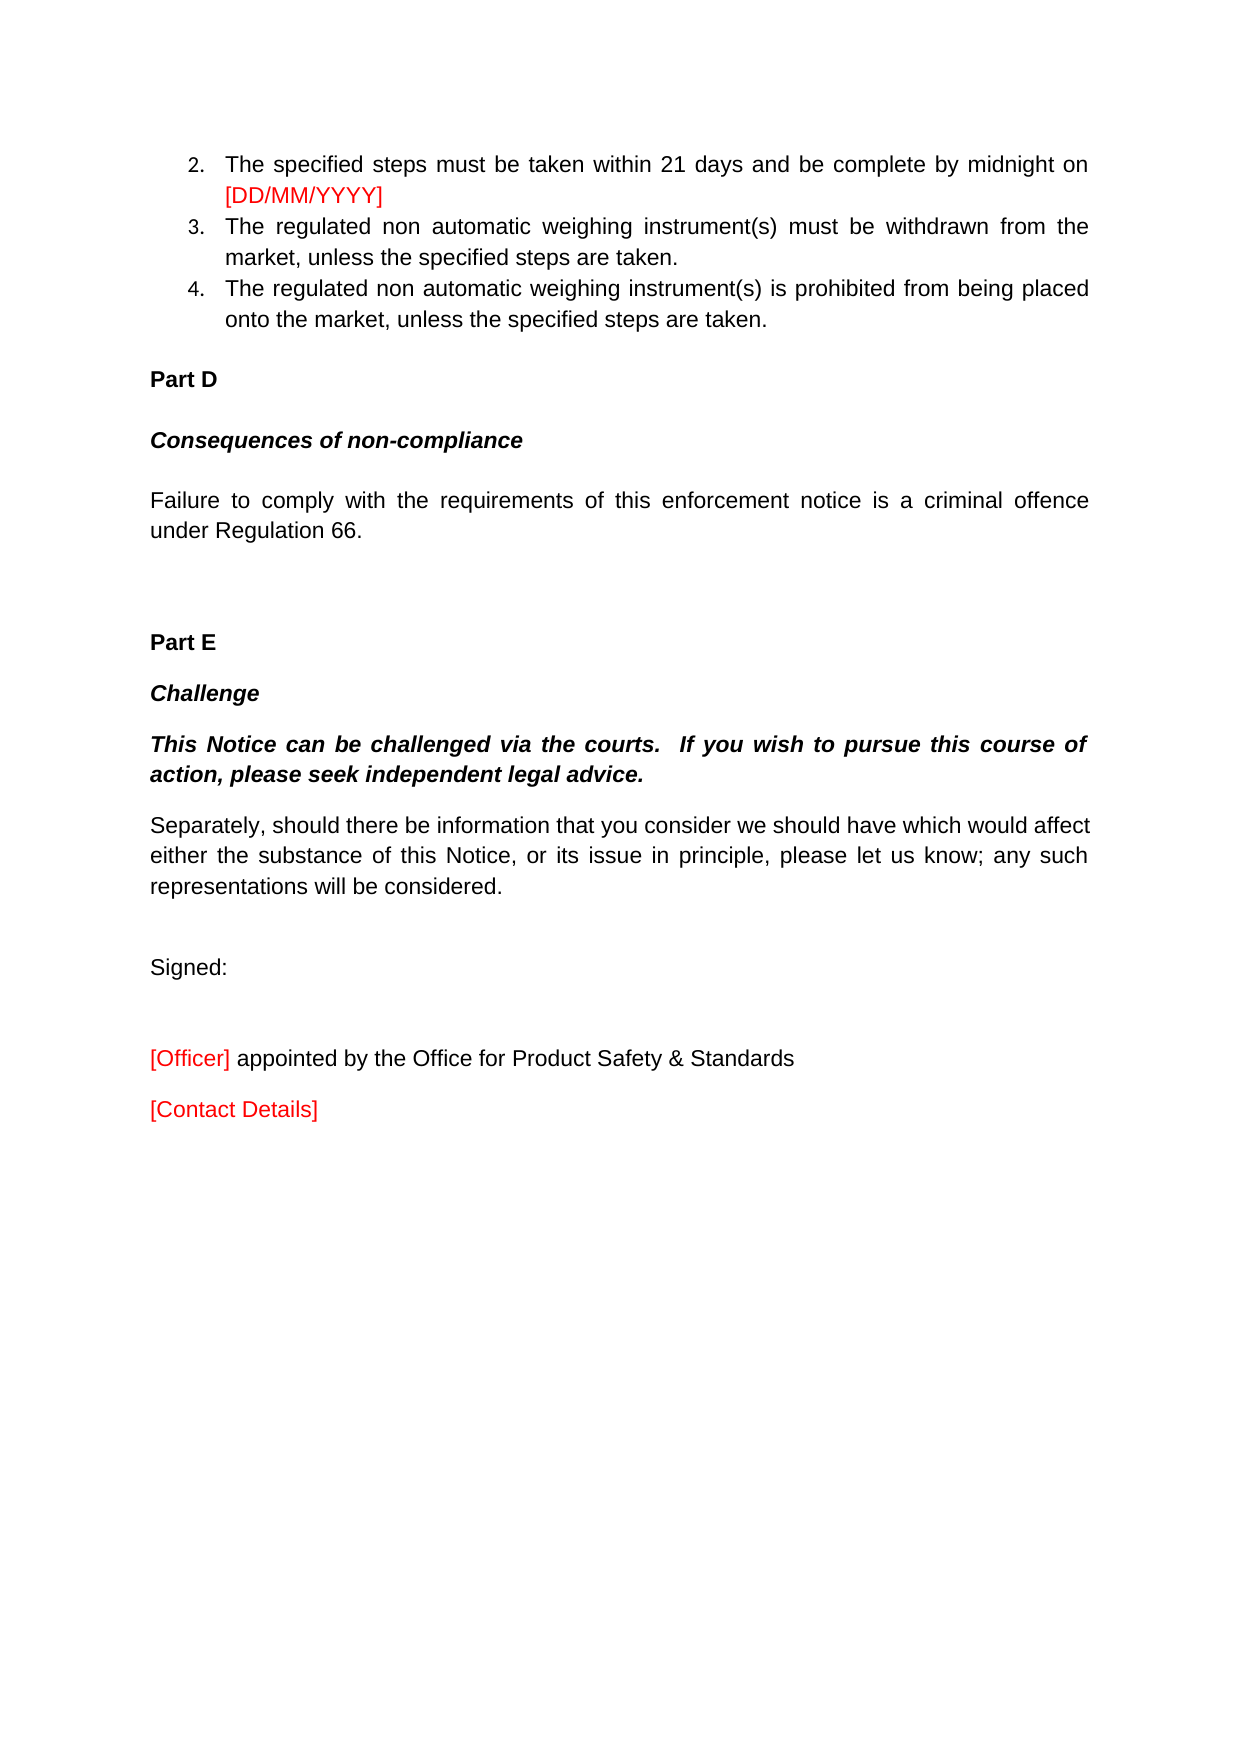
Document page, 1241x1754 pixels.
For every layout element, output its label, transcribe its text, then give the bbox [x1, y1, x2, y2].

text Failure to comply with the requirements of this enforcement notice is a criminal offence under Regulation 66. [150, 487, 1090, 544]
text [Officer] appointed by the Office for Product Safety & Standards [150, 1044, 1090, 1071]
text [Contact Details] [150, 1096, 1090, 1122]
text Part D [150, 366, 1090, 393]
list The regulated non automatic weighing instrument(s) is prohibited from being placed onto the market, unless the specified steps are taken. [187, 274, 1090, 332]
text Signed: [150, 954, 1090, 980]
list The specified steps must be taken within 21 days and be complete by midnight on [DD/MM/YYYY] [187, 150, 1090, 208]
text This Notice can be challenged via the courts. If you wish to pursue this course of action, please seek independent legal advice. [150, 731, 1090, 788]
text Part E [150, 629, 1090, 655]
list The regulated non automatic weighing instrument(s) must be withdrawn from the market, unless the specified steps are taken. [187, 212, 1090, 270]
text Separately, should there be information that you consider we should have which would affect either the substance of this Notice, or its issue in principle, please let us know; any such representations will be considered. [150, 812, 1090, 899]
text Consequences of non-compliance [150, 427, 1090, 453]
text Challenge [150, 680, 1090, 706]
